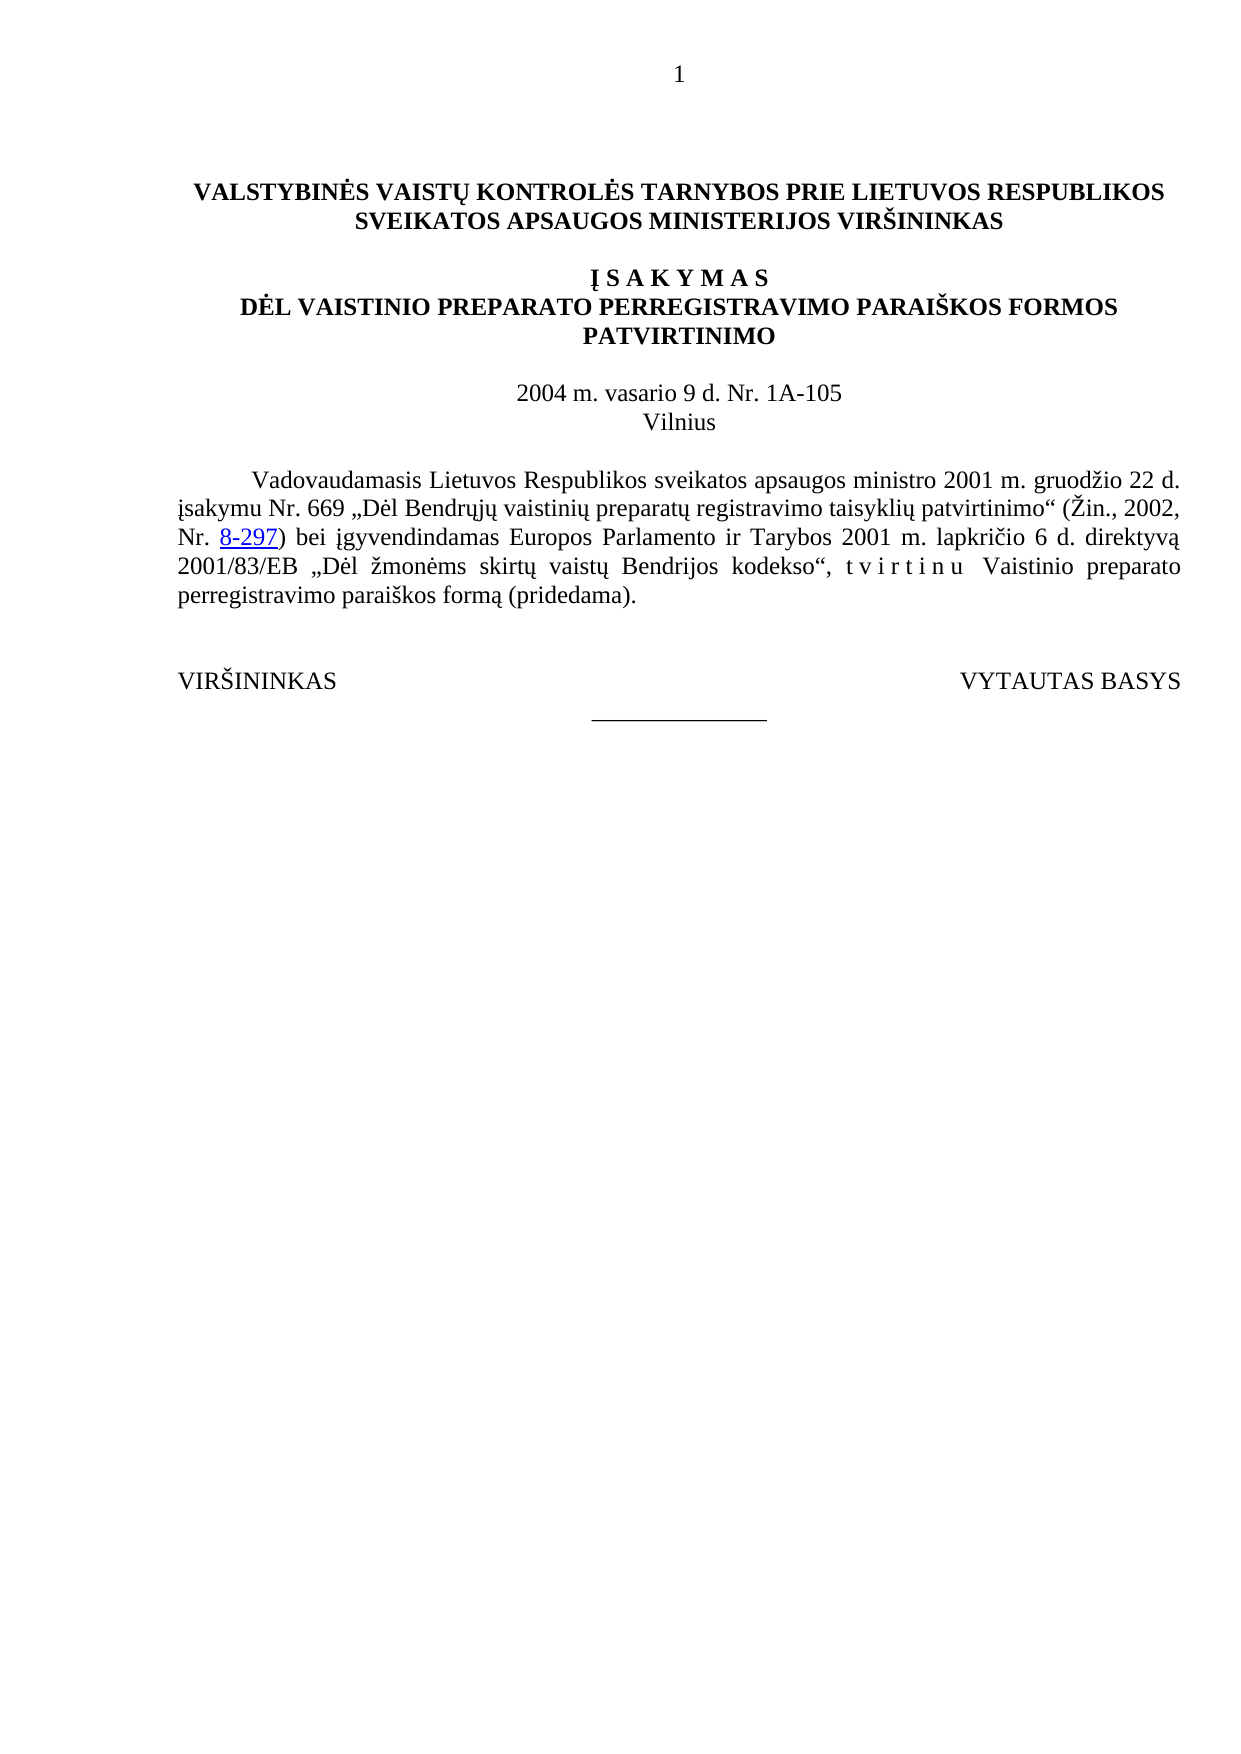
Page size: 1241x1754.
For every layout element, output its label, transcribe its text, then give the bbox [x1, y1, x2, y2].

text VALSTYBINĖS VAISTŲ KONTROLĖS TARNYBOS PRIE LIETUVOS RESPUBLIKOS SVEIKATOS APSAUGOS MINISTERIJOS VIRŠININKAS [177, 177, 1181, 235]
text Į S A K Y M A S [177, 263, 1181, 292]
text DĖL VAISTINIO PREPARATO PERREGISTRAVIMO PARAIŠKOS FORMOS PATVIRTINIMO [177, 292, 1181, 350]
text VIRŠININKAS VYTAUTAS BASYS [177, 666, 1181, 695]
text Vilnius [177, 407, 1181, 436]
text ______________ [177, 695, 1181, 723]
text Vadovaudamasis Lietuvos Respublikos sveikatos apsaugos ministro 2001 m. gruodžio 22 d. įsakymu Nr. 669 „Dėl Bendrųjų vaistinių preparatų registravimo taisyklių patvirtinimo“ (Žin., 2002, Nr. 8-297) bei įgyvendindamas Europos Parlamento ir Tarybos 2001 m. lapkričio 6 d. direktyvą 2001/83/EB „Dėl žmonėms skirtų vaistų Bendrijos kodekso“, tvirtinu Vaistinio preparato perregistravimo paraiškos formą (pridedama). [177, 465, 1181, 608]
text 2004 m. vasario 9 d. Nr. 1A-105 [177, 378, 1181, 407]
